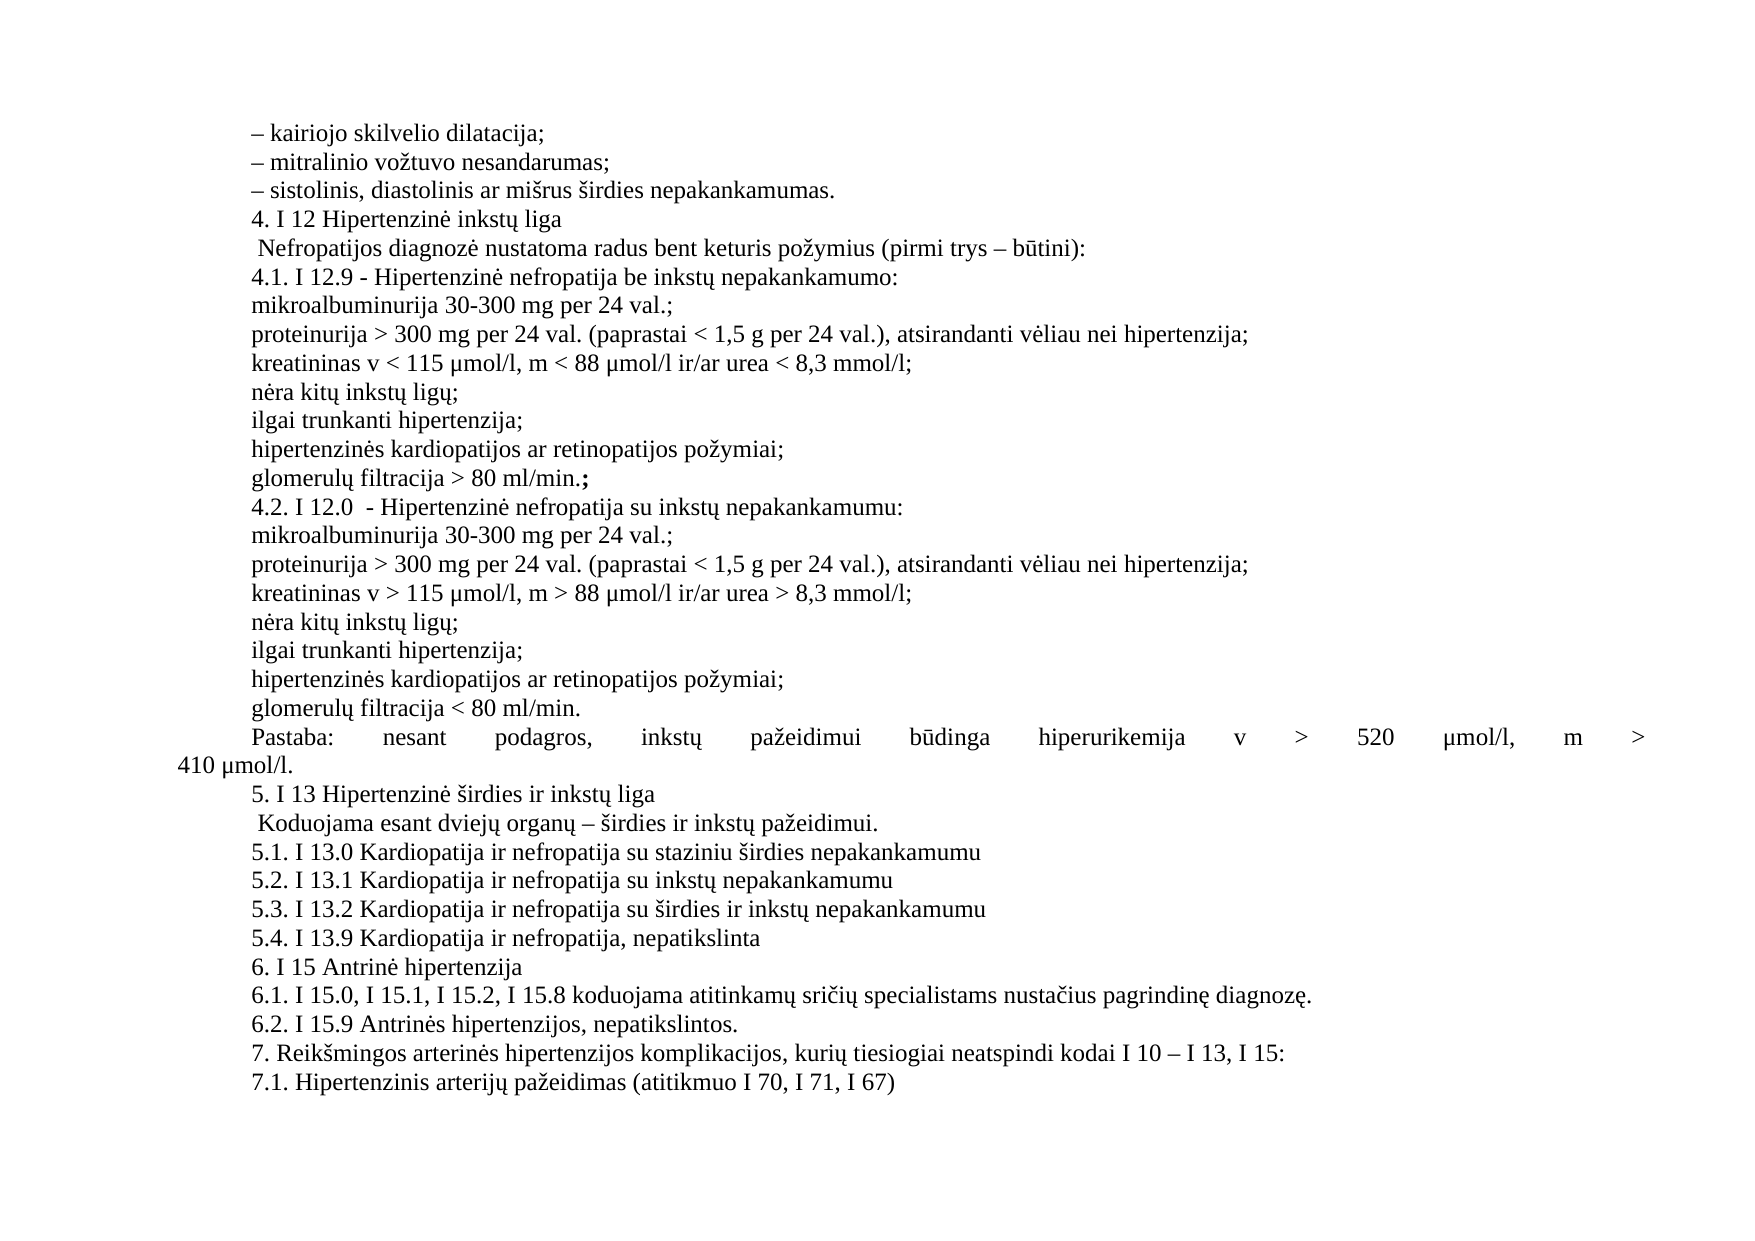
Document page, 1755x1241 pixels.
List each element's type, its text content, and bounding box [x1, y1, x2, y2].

text hipertenzinės kardiopatijos ar retinopatijos požymiai; [177, 434, 1695, 463]
text glomerulų filtracija > 80 ml/min.; [177, 463, 1695, 492]
text – mitralinio vožtuvo nesandarumas; [177, 147, 1695, 176]
text Pastaba: nesant podagros, inkstų pažeidimui būdinga hiperurikemija v > 520 μmol/l, m > 410 μmol/l. [177, 722, 1695, 779]
text mikroalbuminurija 30-300 mg per 24 val.; [177, 291, 1695, 319]
text kreatininas v < 115 μmol/l, m < 88 μmol/l ir/ar urea < 8,3 mmol/l; [177, 348, 1695, 377]
text proteinurija > 300 mg per 24 val. (paprastai < 1,5 g per 24 val.), atsirandanti vėliau nei hipertenzija; [177, 319, 1695, 348]
text kreatininas v > 115 μmol/l, m > 88 μmol/l ir/ar urea > 8,3 mmol/l; [177, 578, 1695, 607]
text 4.1. I 12.9 - Hipertenzinė nefropatija be inkstų nepakankamumo: [177, 262, 1695, 291]
text proteinurija > 300 mg per 24 val. (paprastai < 1,5 g per 24 val.), atsirandanti vėliau nei hipertenzija; [177, 549, 1695, 578]
text 6. I 15 Antrinė hipertenzija [177, 952, 1695, 981]
text 5.3. I 13.2 Kardiopatija ir nefropatija su širdies ir inkstų nepakankamumu [177, 894, 1695, 923]
text 6.2. I 15.9 Antrinės hipertenzijos, nepatikslintos. [177, 1009, 1695, 1038]
text mikroalbuminurija 30-300 mg per 24 val.; [177, 521, 1695, 549]
text 5.4. I 13.9 Kardiopatija ir nefropatija, nepatikslinta [177, 923, 1695, 952]
text ilgai trunkanti hipertenzija; [177, 406, 1695, 434]
text ilgai trunkanti hipertenzija; [177, 636, 1695, 664]
text 7. Reikšmingos arterinės hipertenzijos komplikacijos, kurių tiesiogiai neatspindi kodai I 10 – I 13, I 15: [177, 1038, 1695, 1067]
text – sistolinis, diastolinis ar mišrus širdies nepakankamumas. [177, 176, 1695, 204]
text hipertenzinės kardiopatijos ar retinopatijos požymiai; [177, 664, 1695, 693]
text 5. I 13 Hipertenzinė širdies ir inkstų liga [177, 779, 1695, 808]
text 4. I 12 Hipertenzinė inkstų liga [177, 204, 1695, 233]
text glomerulų filtracija < 80 ml/min. [177, 693, 1695, 722]
text 7.1. Hipertenzinis arterijų pažeidimas (atitikmuo I 70, I 71, I 67) [177, 1067, 1695, 1096]
text 5.1. I 13.0 Kardiopatija ir nefropatija su staziniu širdies nepakankamumu [177, 837, 1695, 866]
text – kairiojo skilvelio dilatacija; [177, 118, 1695, 147]
text nėra kitų inkstų ligų; [177, 607, 1695, 636]
text 5.2. I 13.1 Kardiopatija ir nefropatija su inkstų nepakankamumu [177, 866, 1695, 894]
text 4.2. I 12.0 - Hipertenzinė nefropatija su inkstų nepakankamumu: [177, 492, 1695, 521]
text Koduojama esant dviejų organų – širdies ir inkstų pažeidimui. [177, 808, 1695, 837]
text 6.1. I 15.0, I 15.1, I 15.2, I 15.8 koduojama atitinkamų sričių specialistams nustačius pagrindinę diagnozę. [177, 981, 1695, 1009]
text nėra kitų inkstų ligų; [177, 377, 1695, 406]
text Nefropatijos diagnozė nustatoma radus bent keturis požymius (pirmi trys – būtini): [177, 233, 1695, 262]
